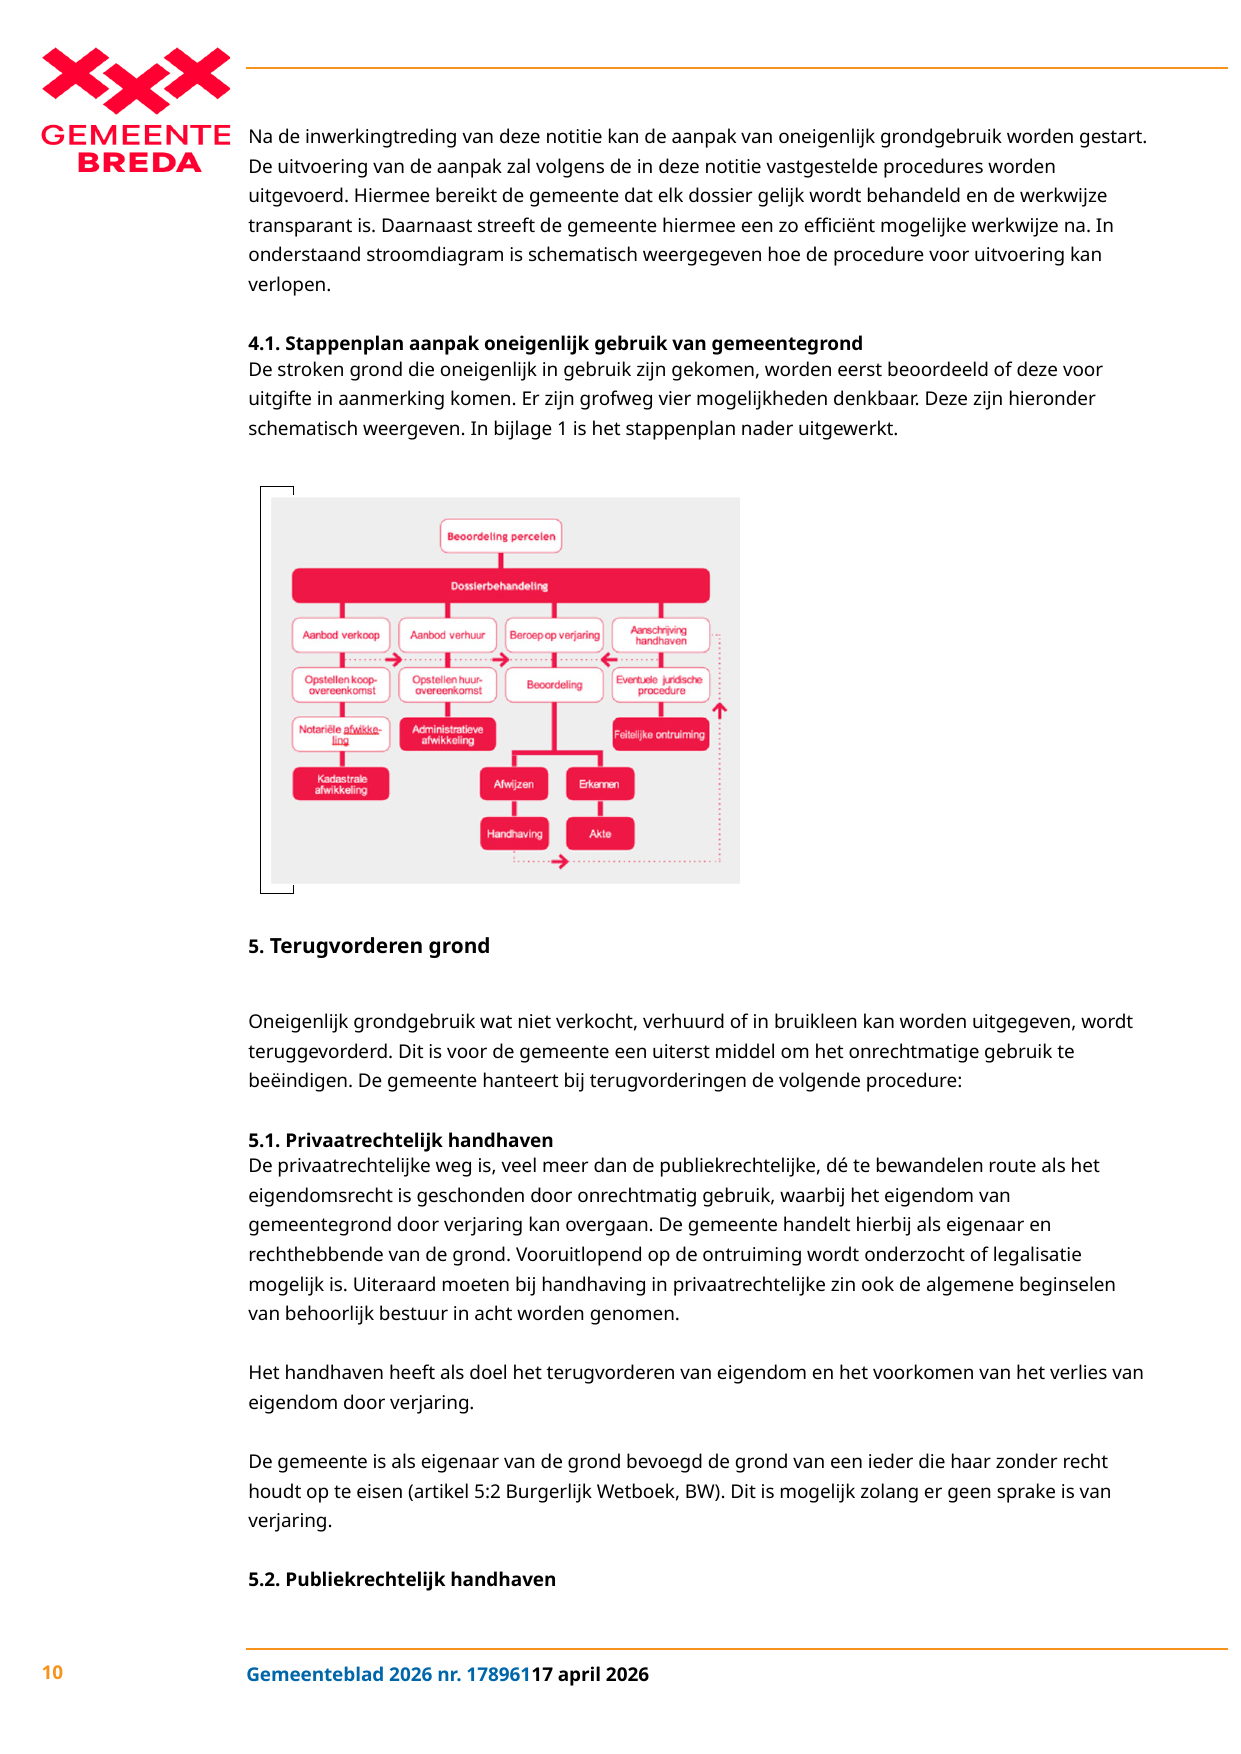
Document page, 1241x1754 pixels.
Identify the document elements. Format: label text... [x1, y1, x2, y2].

text 4.1. Stappenplan aanpak oneigenlijk gebruik van gemeentegrond [248, 330, 1152, 356]
text Na de inwerkingtreding van deze notitie kan de aanpak van oneigenlijk grondgebruik worden gestart. De uitvoering van de aanpak zal volgens de in deze notitie vastgestelde procedures worden uitgevoerd. Hiermee bereikt de gemeente dat elk dossier gelijk wordt behandeld en de werkwijze transparant is. Daarnaast streeft de gemeente hiermee een zo efficiënt mogelijke werkwijze na. In onderstaand stroomdiagram is schematisch weergegeven hoe de procedure voor uitvoering kan verlopen. [248, 123, 1152, 297]
picture [41, 47, 231, 172]
text 5.1. Privaatrechtelijk handhaven [248, 1127, 1152, 1152]
text De privaatrechtelijke weg is, veel meer dan de publiekrechtelijke, dé te bewandelen route als het eigendomsrecht is geschonden door onrechtmatig gebruik, waarbij het eigendom van gemeentegrond door verjaring kan overgaan. De gemeente handelt hierbij als eigenaar en rechthebbende van de grond. Vooruitlopend op de ontruiming wordt onderzocht of legalisatie mogelijk is. Uiteraard moeten bij handhaving in privaatrechtelijke zin ook de algemene beginselen van behoorlijk bestuur in acht worden genomen. [248, 1152, 1152, 1326]
text De stroken grond die oneigenlijk in gebruik zijn gekomen, worden eerst beoordeeld of deze voor uitgifte in aanmerking komen. Er zijn grofweg vier mogelijkheden denkbaar. Deze zijn hieronder schematisch weergeven. In bijlage 1 is het stappenplan nader uitgewerkt. [248, 356, 1152, 441]
text Het handhaven heeft als doel het terugvorderen van eigendom en het voorkomen van het verlies van eigendom door verjaring. [248, 1359, 1152, 1415]
text 5.2. Publiekrechtelijk handhaven [248, 1567, 1152, 1592]
picture [268, 495, 742, 885]
text 5. Terugvorderen grond [248, 931, 1152, 959]
text De gemeente is als eigenaar van de grond bevoegd de grond van een ieder die haar zonder recht houdt op te eisen (artikel 5:2 Burgerlijk Wetboek, BW). Dit is mogelijk zolang er geen sprake is van verjaring. [248, 1448, 1152, 1533]
text Oneigenlijk grondgebruik wat niet verkocht, verhuurd of in bruikleen kan worden uitgegeven, wordt teruggevorderd. Dit is voor de gemeente een uiterst middel om het onrechtmatige gebruik te beëindigen. De gemeente hanteert bij terugvorderingen de volgende procedure: [248, 1008, 1152, 1093]
